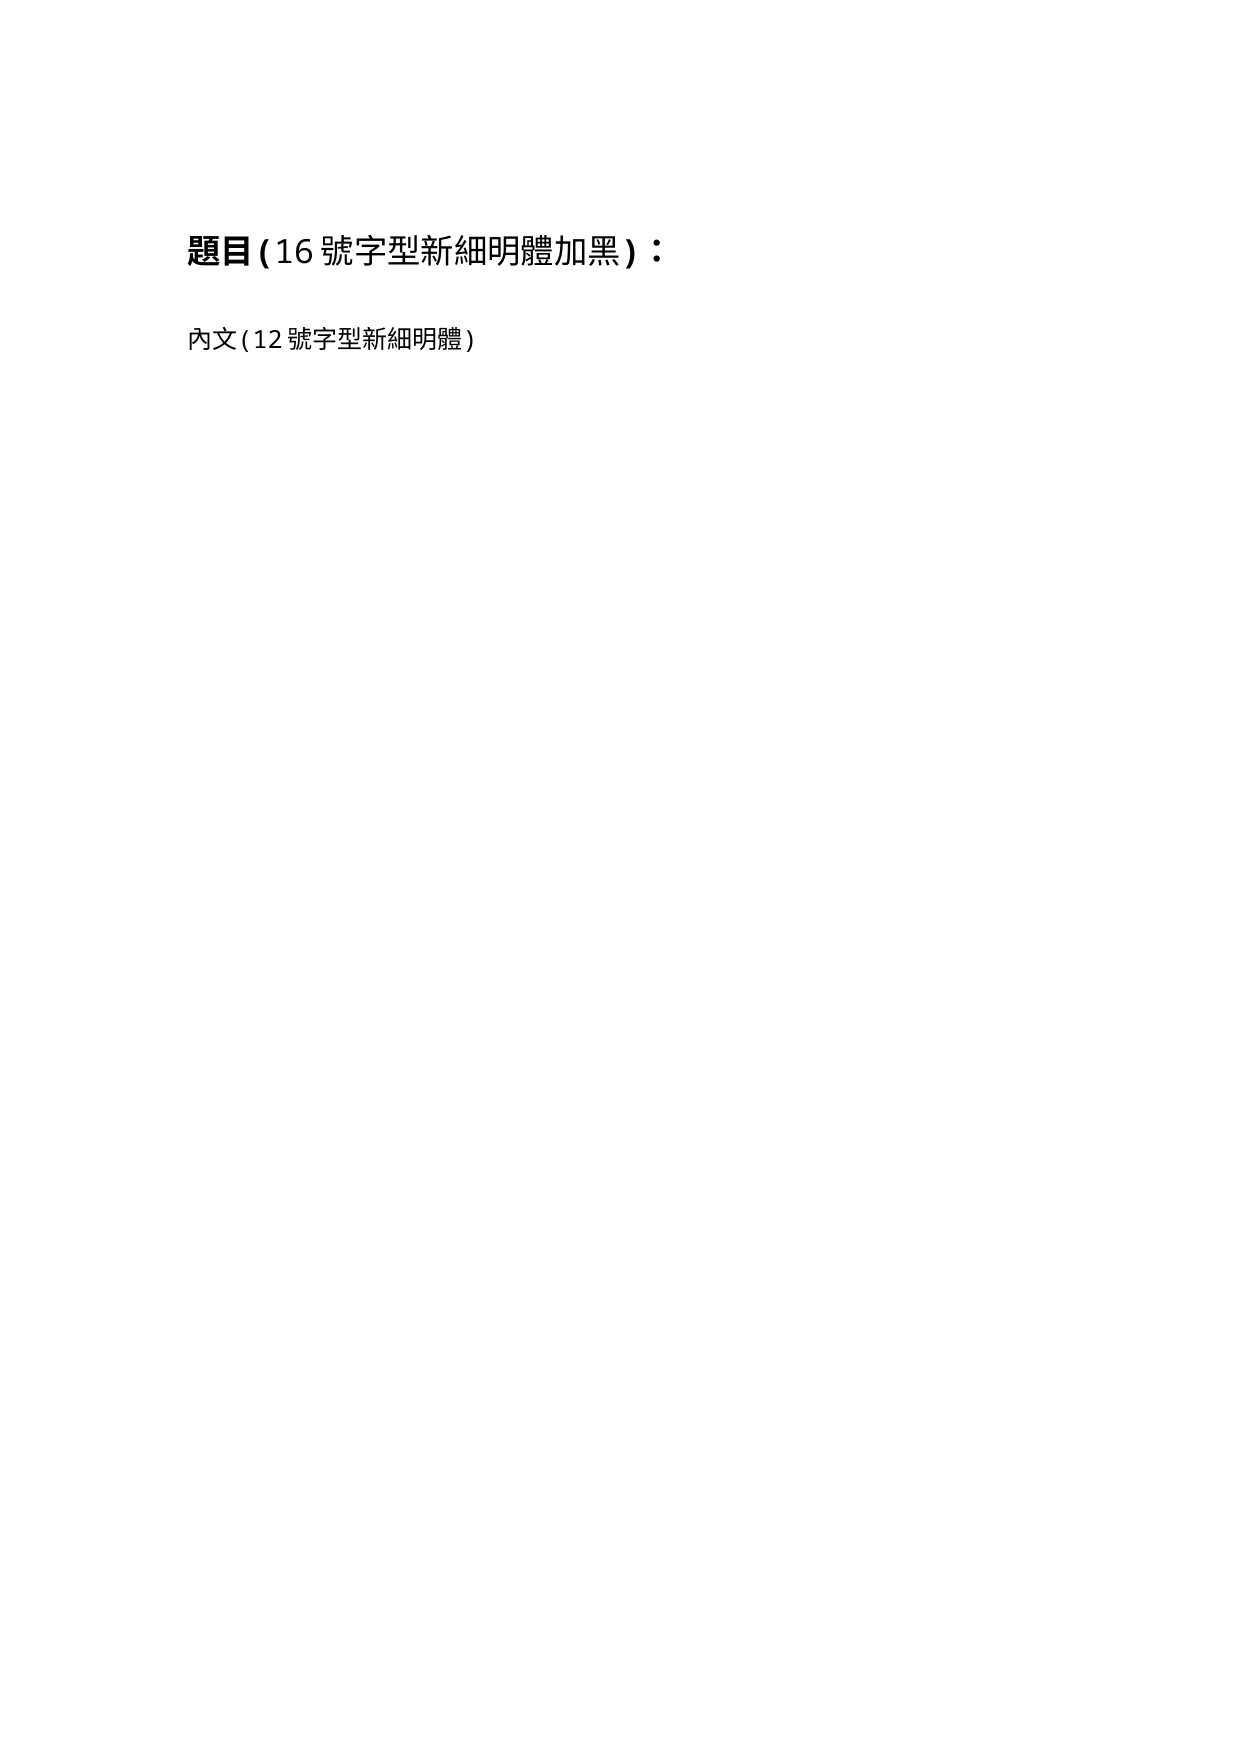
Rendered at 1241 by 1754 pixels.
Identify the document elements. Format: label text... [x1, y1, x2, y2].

text 內文(12號字型新細明體) [187, 320, 1053, 356]
text 題目(16號字型新細明體加黑)： [187, 225, 1053, 273]
